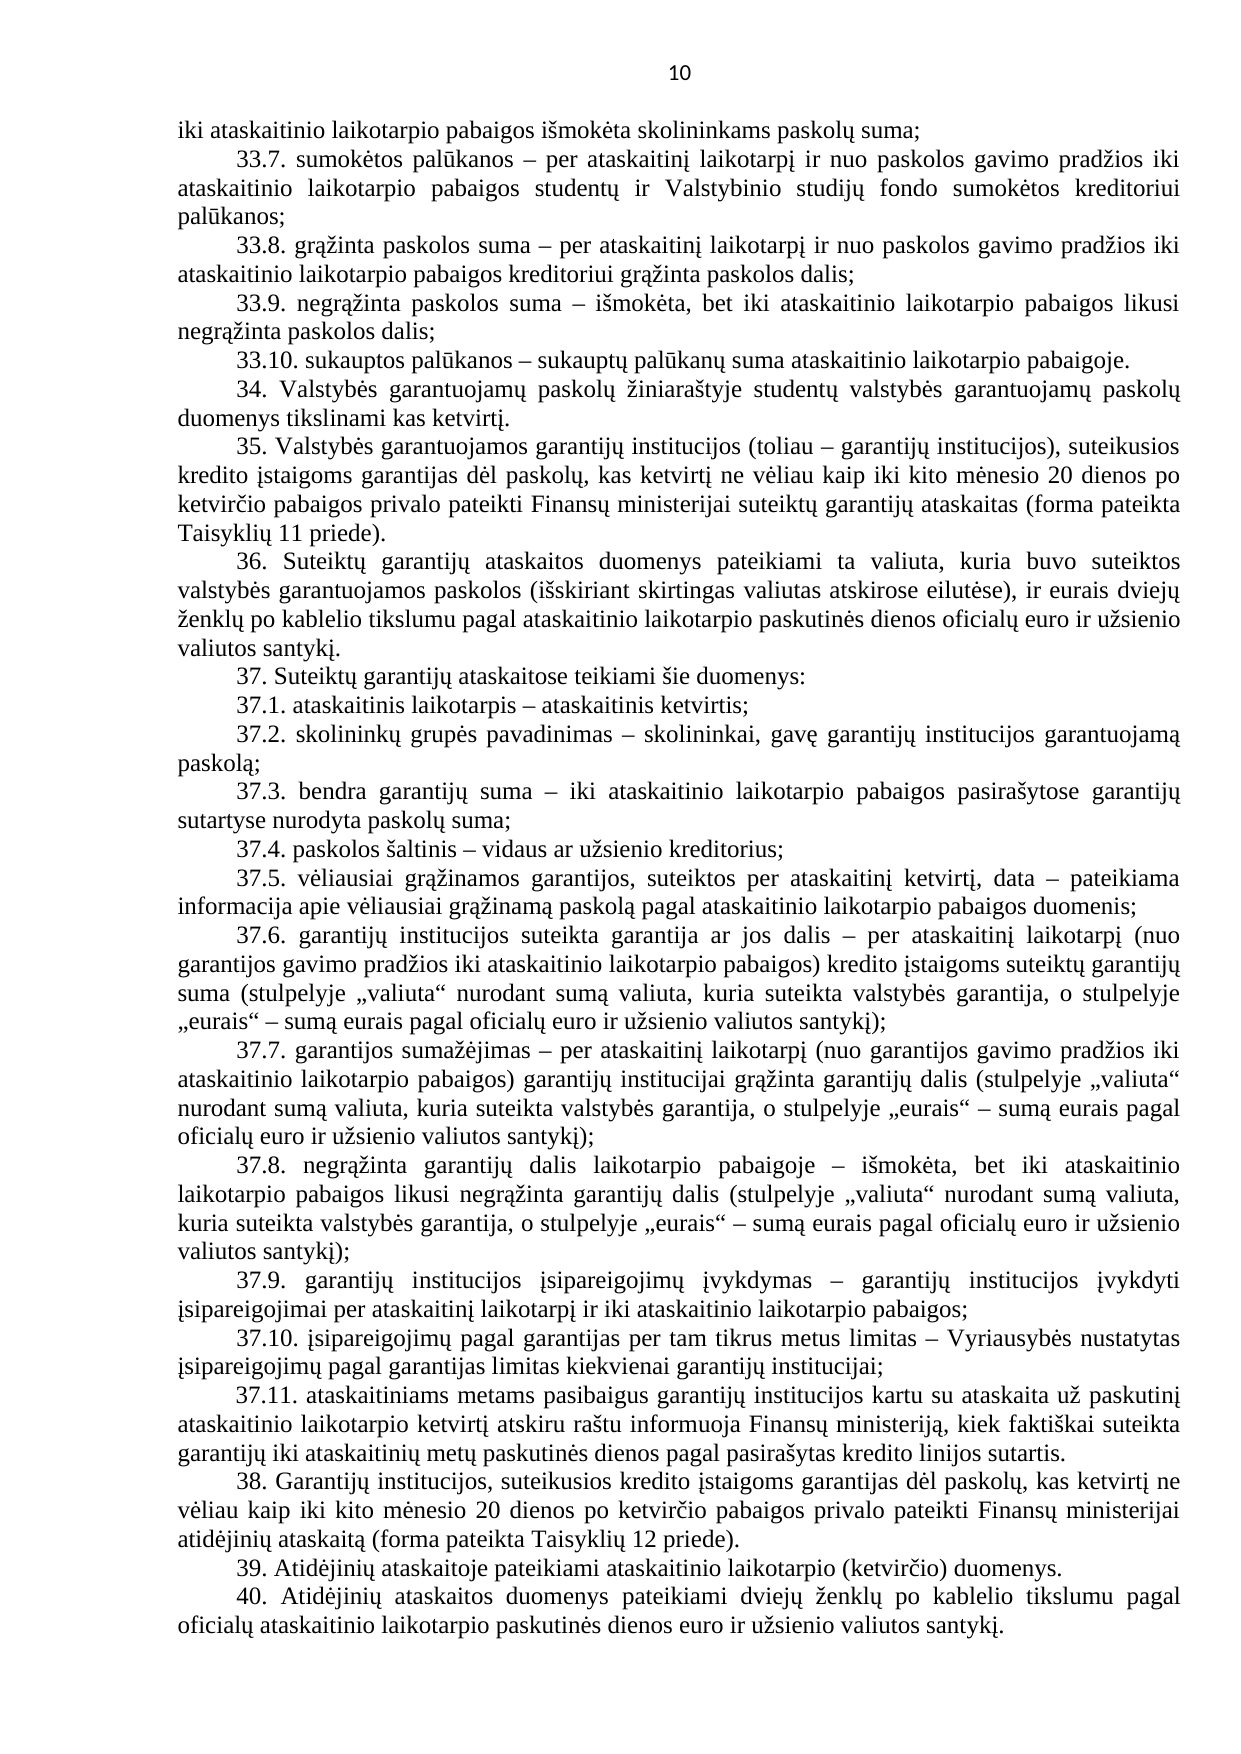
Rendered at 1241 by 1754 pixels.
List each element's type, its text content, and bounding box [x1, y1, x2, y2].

text 37.5. vėliausiai grąžinamos garantijos, suteiktos per ataskaitinį ketvirtį, data – pateikiama informacija apie vėliausiai grąžinamą paskolą pagal ataskaitinio laikotarpio pabaigos duomenis; [177, 863, 1181, 920]
text 35. Valstybės garantuojamos garantijų institucijos (toliau – garantijų institucijos), suteikusios kredito įstaigoms garantijas dėl paskolų, kas ketvirtį ne vėliau kaip iki kito mėnesio 20 dienos po ketvirčio pabaigos privalo pateikti Finansų ministerijai suteiktų garantijų ataskaitas (forma pateikta Taisyklių 11 priede). [177, 431, 1181, 546]
text 37. Suteiktų garantijų ataskaitose teikiami šie duomenys: [177, 661, 1181, 690]
text 37.10. įsipareigojimų pagal garantijas per tam tikrus metus limitas – Vyriausybės nustatytas įsipareigojimų pagal garantijas limitas kiekvienai garantijų institucijai; [177, 1323, 1181, 1380]
text 33.9. negrąžinta paskolos suma – išmokėta, bet iki ataskaitinio laikotarpio pabaigos likusi negrąžinta paskolos dalis; [177, 288, 1181, 345]
text 33.7. sumokėtos palūkanos – per ataskaitinį laikotarpį ir nuo paskolos gavimo pradžios iki ataskaitinio laikotarpio pabaigos studentų ir Valstybinio studijų fondo sumokėtos kreditoriui palūkanos; [177, 144, 1181, 230]
text iki ataskaitinio laikotarpio pabaigos išmokėta skolininkams paskolų suma; [177, 115, 1181, 144]
text 37.3. bendra garantijų suma – iki ataskaitinio laikotarpio pabaigos pasirašytose garantijų sutartyse nurodyta paskolų suma; [177, 776, 1181, 834]
text 37.11. ataskaitiniams metams pasibaigus garantijų institucijos kartu su ataskaita už paskutinį ataskaitinio laikotarpio ketvirtį atskiru raštu informuoja Finansų ministeriją, kiek faktiškai suteikta garantijų iki ataskaitinių metų paskutinės dienos pagal pasirašytas kredito linijos sutartis. [177, 1380, 1181, 1466]
text 37.1. ataskaitinis laikotarpis – ataskaitinis ketvirtis; [177, 690, 1181, 719]
text 39. Atidėjinių ataskaitoje pateikiami ataskaitinio laikotarpio (ketvirčio) duomenys. [177, 1553, 1181, 1581]
text 33.10. sukauptos palūkanos – sukauptų palūkanų suma ataskaitinio laikotarpio pabaigoje. [177, 345, 1181, 374]
text 37.4. paskolos šaltinis – vidaus ar užsienio kreditorius; [177, 834, 1181, 863]
text 40. Atidėjinių ataskaitos duomenys pateikiami dviejų ženklų po kablelio tikslumu pagal oficialų ataskaitinio laikotarpio paskutinės dienos euro ir užsienio valiutos santykį. [177, 1581, 1181, 1639]
text 37.7. garantijos sumažėjimas – per ataskaitinį laikotarpį (nuo garantijos gavimo pradžios iki ataskaitinio laikotarpio pabaigos) garantijų institucijai grąžinta garantijų dalis (stulpelyje „valiuta“ nurodant sumą valiuta, kuria suteikta valstybės garantija, o stulpelyje „eurais“ – sumą eurais pagal oficialų euro ir užsienio valiutos santykį); [177, 1035, 1181, 1150]
text 37.6. garantijų institucijos suteikta garantija ar jos dalis – per ataskaitinį laikotarpį (nuo garantijos gavimo pradžios iki ataskaitinio laikotarpio pabaigos) kredito įstaigoms suteiktų garantijų suma (stulpelyje „valiuta“ nurodant sumą valiuta, kuria suteikta valstybės garantija, o stulpelyje „eurais“ – sumą eurais pagal oficialų euro ir užsienio valiutos santykį); [177, 920, 1181, 1035]
text 38. Garantijų institucijos, suteikusios kredito įstaigoms garantijas dėl paskolų, kas ketvirtį ne vėliau kaip iki kito mėnesio 20 dienos po ketvirčio pabaigos privalo pateikti Finansų ministerijai atidėjinių ataskaitą (forma pateikta Taisyklių 12 priede). [177, 1466, 1181, 1553]
text 37.2. skolininkų grupės pavadinimas – skolininkai, gavę garantijų institucijos garantuojamą paskolą; [177, 719, 1181, 776]
text 37.9. garantijų institucijos įsipareigojimų įvykdymas – garantijų institucijos įvykdyti įsipareigojimai per ataskaitinį laikotarpį ir iki ataskaitinio laikotarpio pabaigos; [177, 1265, 1181, 1323]
text 36. Suteiktų garantijų ataskaitos duomenys pateikiami ta valiuta, kuria buvo suteiktos valstybės garantuojamos paskolos (išskiriant skirtingas valiutas atskirose eilutėse), ir eurais dviejų ženklų po kablelio tikslumu pagal ataskaitinio laikotarpio paskutinės dienos oficialų euro ir užsienio valiutos santykį. [177, 546, 1181, 661]
text 37.8. negrąžinta garantijų dalis laikotarpio pabaigoje – išmokėta, bet iki ataskaitinio laikotarpio pabaigos likusi negrąžinta garantijų dalis (stulpelyje „valiuta“ nurodant sumą valiuta, kuria suteikta valstybės garantija, o stulpelyje „eurais“ – sumą eurais pagal oficialų euro ir užsienio valiutos santykį); [177, 1150, 1181, 1265]
text 34. Valstybės garantuojamų paskolų žiniaraštyje studentų valstybės garantuojamų paskolų duomenys tikslinami kas ketvirtį. [177, 374, 1181, 431]
text 33.8. grąžinta paskolos suma – per ataskaitinį laikotarpį ir nuo paskolos gavimo pradžios iki ataskaitinio laikotarpio pabaigos kreditoriui grąžinta paskolos dalis; [177, 230, 1181, 288]
